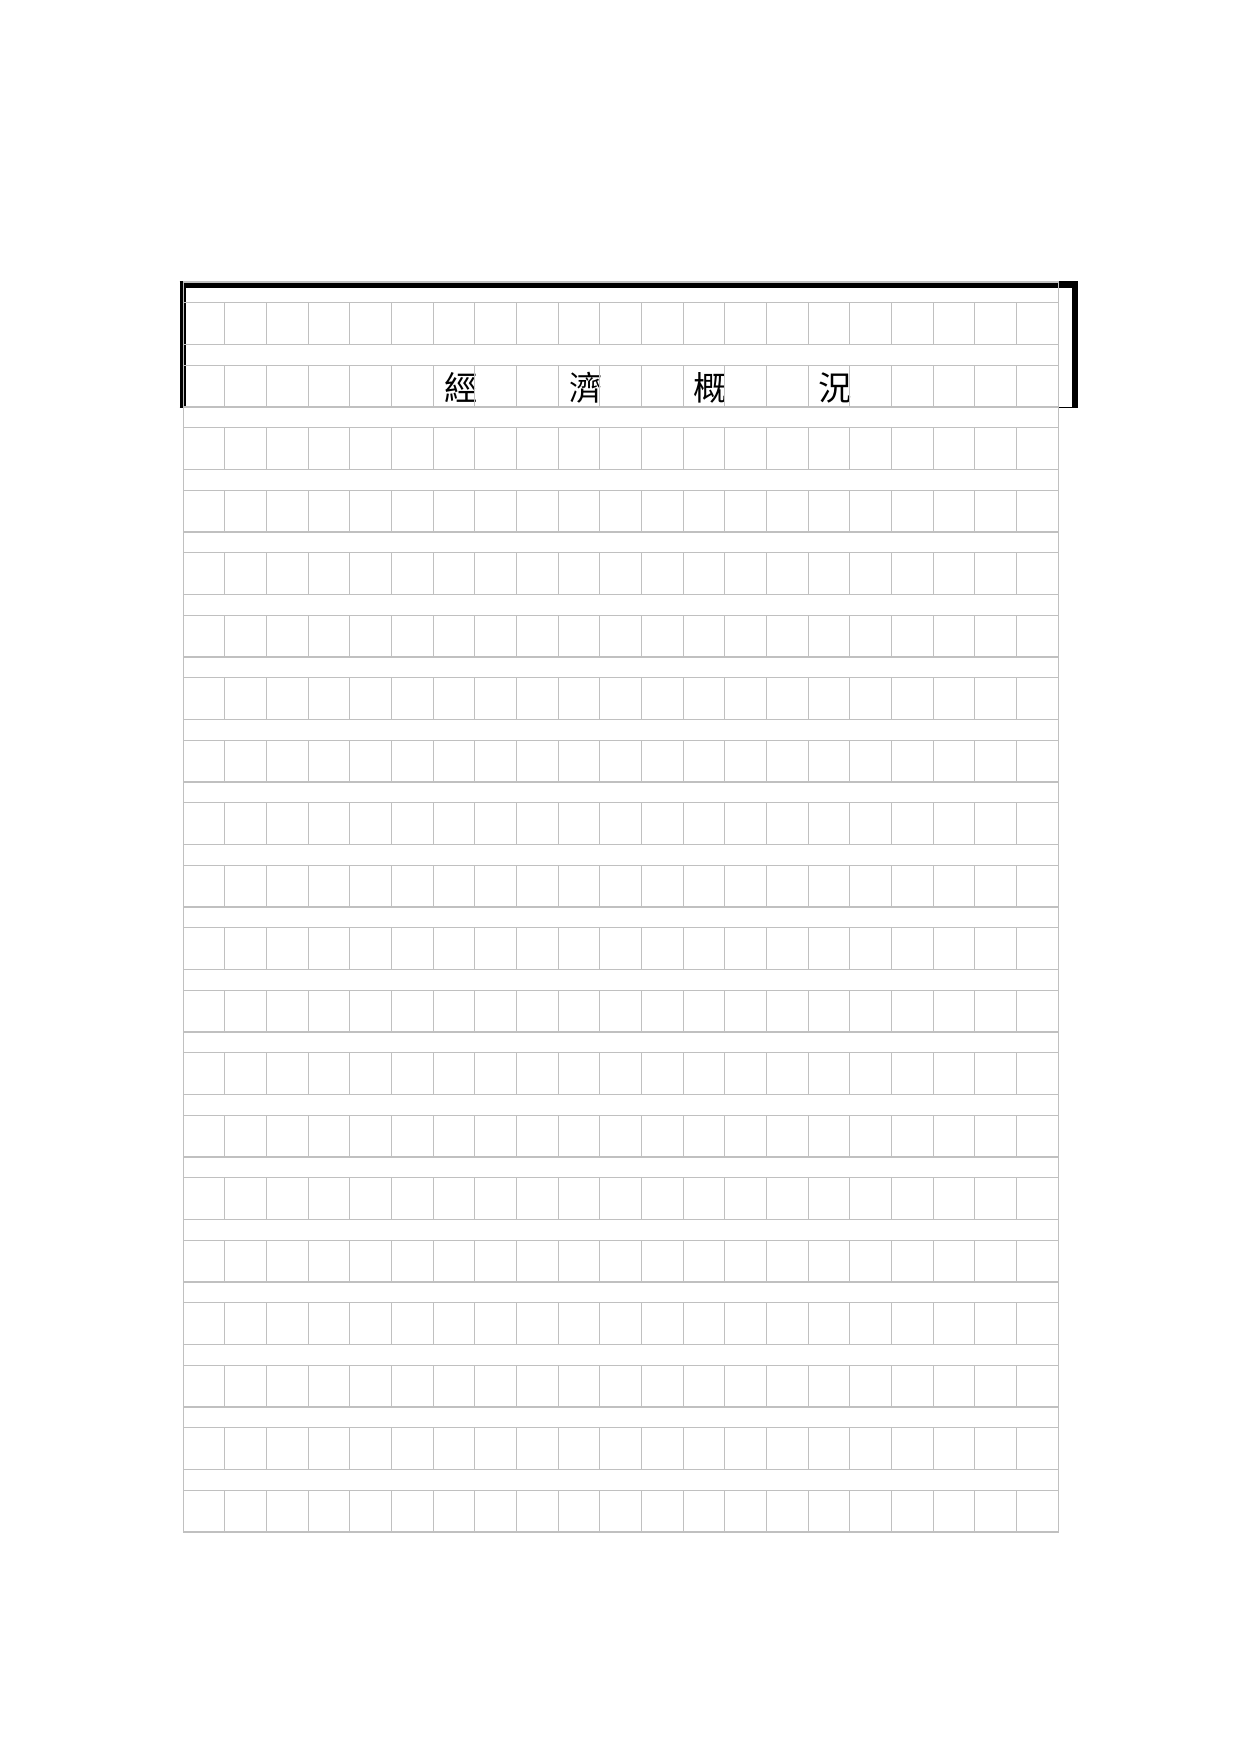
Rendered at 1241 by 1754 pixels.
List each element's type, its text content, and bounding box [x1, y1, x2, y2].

table_header 經 濟 概 況 [517, 303, 558, 344]
table_header 經 濟 概 況 [309, 366, 349, 406]
table_header 經 濟 概 況 [684, 303, 724, 344]
table_header 經 濟 概 況 [892, 366, 933, 406]
table_header 經 濟 概 況 [767, 303, 808, 344]
table_header 經 濟 概 況 [350, 366, 391, 406]
table_header 經 濟 概 況 [267, 366, 308, 406]
table_header 經 濟 概 況 [725, 366, 766, 406]
table_header 經 濟 概 況 [434, 366, 474, 406]
table_header 經 濟 概 況 [892, 303, 933, 344]
table_header 經 濟 概 況 [642, 366, 683, 406]
table_header 經 濟 概 況 [434, 303, 474, 344]
table_header 經 濟 概 況 [600, 303, 641, 344]
table_header 經 濟 概 況 [186, 303, 224, 344]
table_header 經 濟 概 況 [225, 303, 266, 344]
table_header 經 濟 概 況 [1017, 366, 1058, 406]
table_header 經 濟 概 況 [850, 366, 891, 406]
table_header 經 濟 概 況 [475, 303, 516, 344]
table_header 經 濟 概 況 [559, 303, 599, 344]
table_header 經 濟 概 況 [225, 366, 266, 406]
table_header 經 濟 概 況 [684, 366, 724, 406]
table_header 經 濟 概 況 [309, 303, 349, 344]
table_header 經 濟 概 況 [186, 366, 224, 406]
table_header 經 濟 概 況 [725, 303, 766, 344]
table_header 經 濟 概 況 [809, 303, 849, 344]
table_header 經 濟 概 況 [267, 303, 308, 344]
table_header 經 濟 概 況 [517, 366, 558, 406]
table_header 經 濟 概 況 [934, 366, 974, 406]
table_header 經 濟 概 況 [559, 366, 599, 406]
table_header 經 濟 概 況 [600, 366, 641, 406]
table_header 經 濟 概 況 [850, 303, 891, 344]
table_header 經 濟 概 況 [809, 366, 849, 406]
table_header 經 濟 概 況 [475, 366, 516, 406]
table_header 經 濟 概 況 [642, 303, 683, 344]
table_header 經 濟 概 況 [767, 366, 808, 406]
table_header 經 濟 概 況 [1017, 303, 1058, 344]
table_header 經 濟 概 況 [186, 288, 1058, 302]
table_header 經 濟 概 況 [975, 366, 1016, 406]
table_header 經 濟 概 況 [186, 345, 1058, 365]
table_header 經 濟 概 況 [350, 303, 391, 344]
table_header 經 濟 概 況 [975, 303, 1016, 344]
table_header 經 濟 概 況 [1059, 288, 1072, 406]
table_header 經 濟 概 況 [934, 303, 974, 344]
table_header 經 濟 概 況 [392, 303, 433, 344]
table_header 經 濟 概 況 [392, 366, 433, 406]
